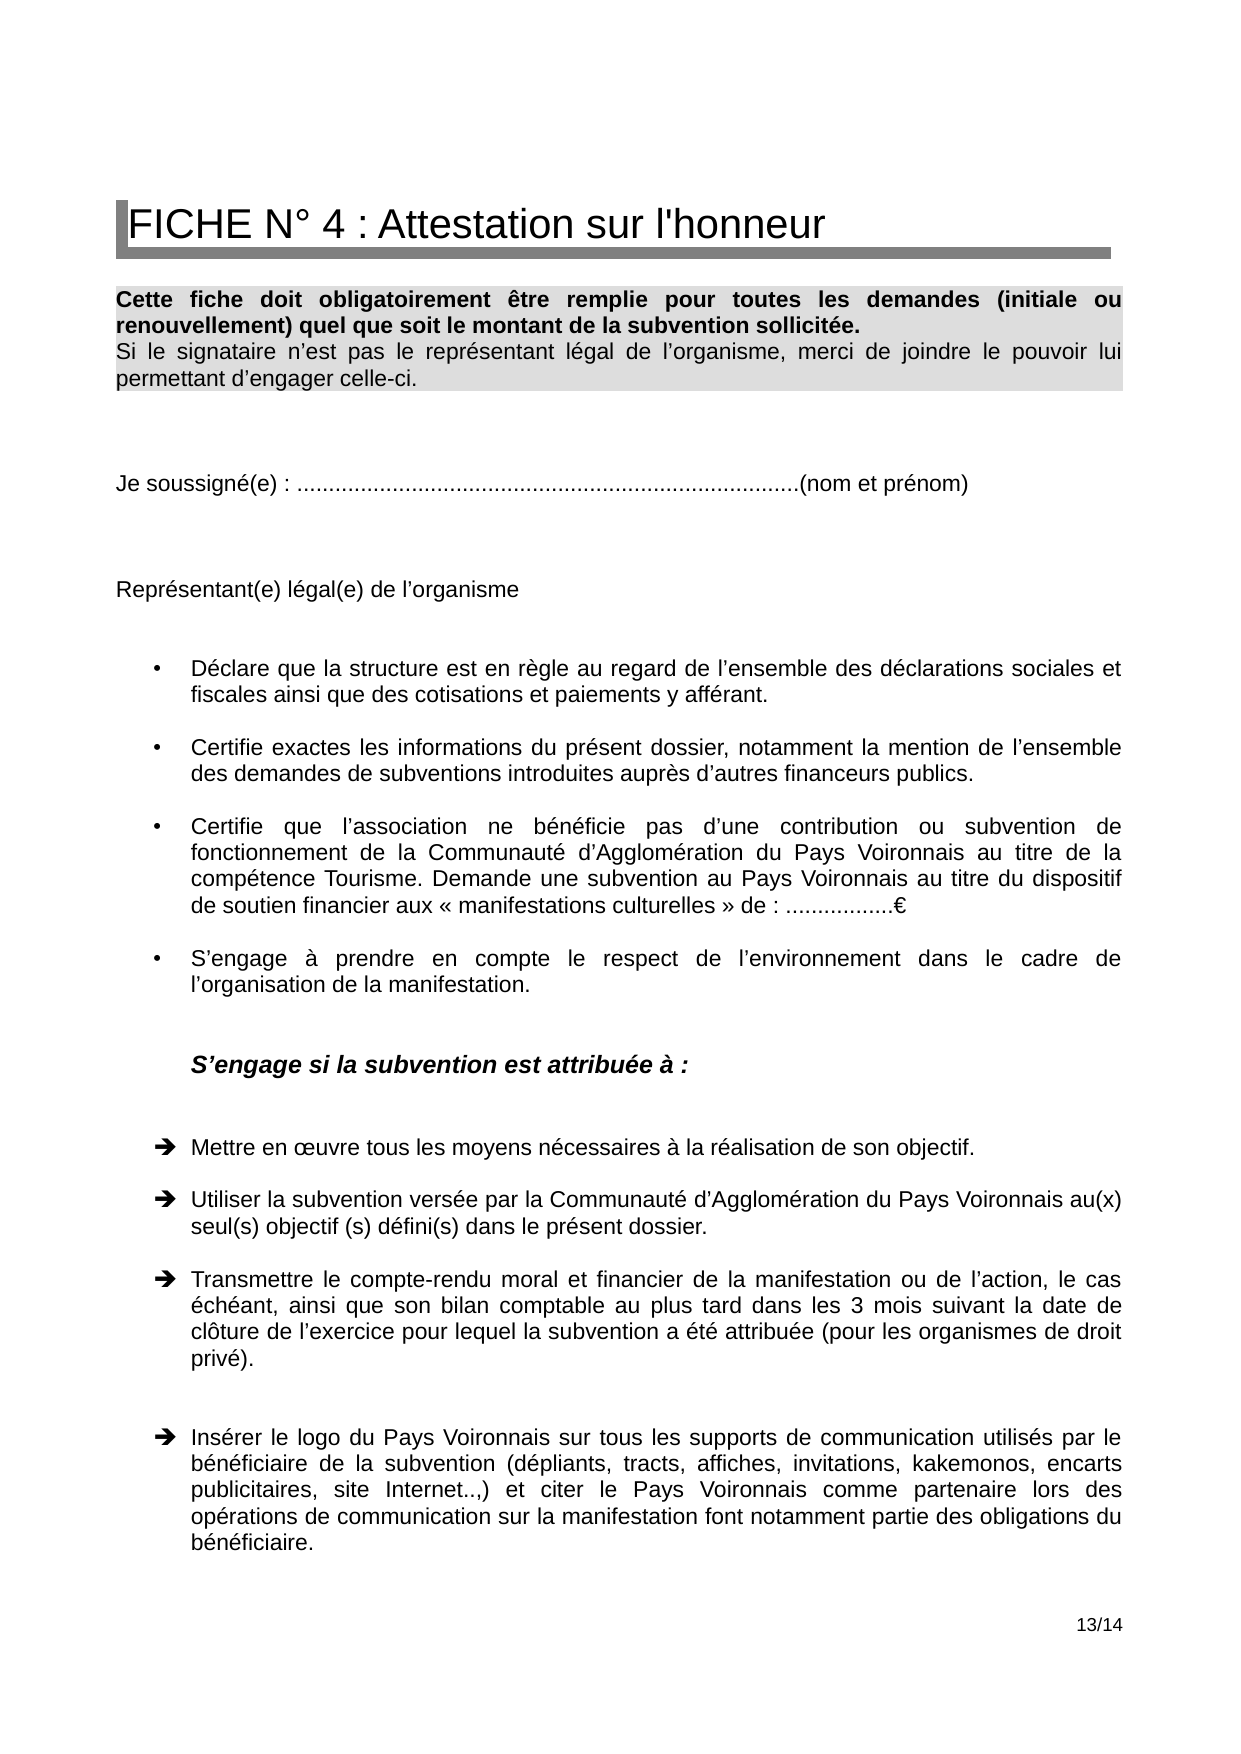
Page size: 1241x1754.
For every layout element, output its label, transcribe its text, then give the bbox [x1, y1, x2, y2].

list Certifie que l’association ne bénéficie pas d’une contribution ou subvention de fonctionnement de la Communauté d’Agglomération du Pays Voironnais au titre de la compétence Tourisme. Demande une subvention au Pays Voironnais au titre du dispositif de soutien financier aux « manifestations culturelles » de : .................€ [153, 813, 1123, 918]
list S’engage si la subvention est attribuée à : [153, 1050, 1123, 1079]
text Représentant(e) légal(e) de l’organisme [116, 576, 1123, 602]
list S’engage à prendre en compte le respect de l’environnement dans le cadre de l’organisation de la manifestation. [153, 944, 1123, 997]
list Transmettre le compte-rendu moral et financier de la manifestation ou de l’action, le cas échéant, ainsi que son bilan comptable au plus tard dans les 3 mois suivant la date de clôture de l’exercice pour lequel la subvention a été attribuée (pour les organismes de droit privé). [153, 1266, 1123, 1371]
list Certifie exactes les informations du présent dossier, notamment la mention de l’ensemble des demandes de subventions introduites auprès d’autres financeurs publics. [153, 734, 1123, 786]
list Mettre en œuvre tous les moyens nécessaires à la réalisation de son objectif. [153, 1134, 1123, 1160]
text Je soussigné(e) : ...............................................................................(nom et prénom) [116, 470, 1123, 496]
text Cette fiche doit obligatoirement être remplie pour toutes les demandes (initiale ou renouvellement) quel que soit le montant de la subvention sollicitée. [116, 286, 1123, 338]
list Utiliser la subvention versée par la Communauté d’Agglomération du Pays Voironnais au(x) seul(s) objectif (s) défini(s) dans le présent dossier. [153, 1186, 1123, 1239]
list Insérer le logo du Pays Voironnais sur tous les supports de communication utilisés par le bénéficiaire de la subvention (dépliants, tracts, affiches, invitations, kakemonos, encarts publicitaires, site Internet..,) et citer le Pays Voironnais comme partenaire lors des opérations de communication sur la manifestation font notamment partie des obligations du bénéficiaire. [153, 1424, 1123, 1555]
list Déclare que la structure est en règle au regard de l’ensemble des déclarations sociales et fiscales ainsi que des cotisations et paiements y afférant. [153, 654, 1123, 707]
text Si le signataire n’est pas le représentant légal de l’organisme, merci de joindre le pouvoir lui permettant d’engager celle-ci. [116, 338, 1123, 391]
text FICHE N° 4 : Attestation sur l'honneur [127, 199, 1123, 247]
